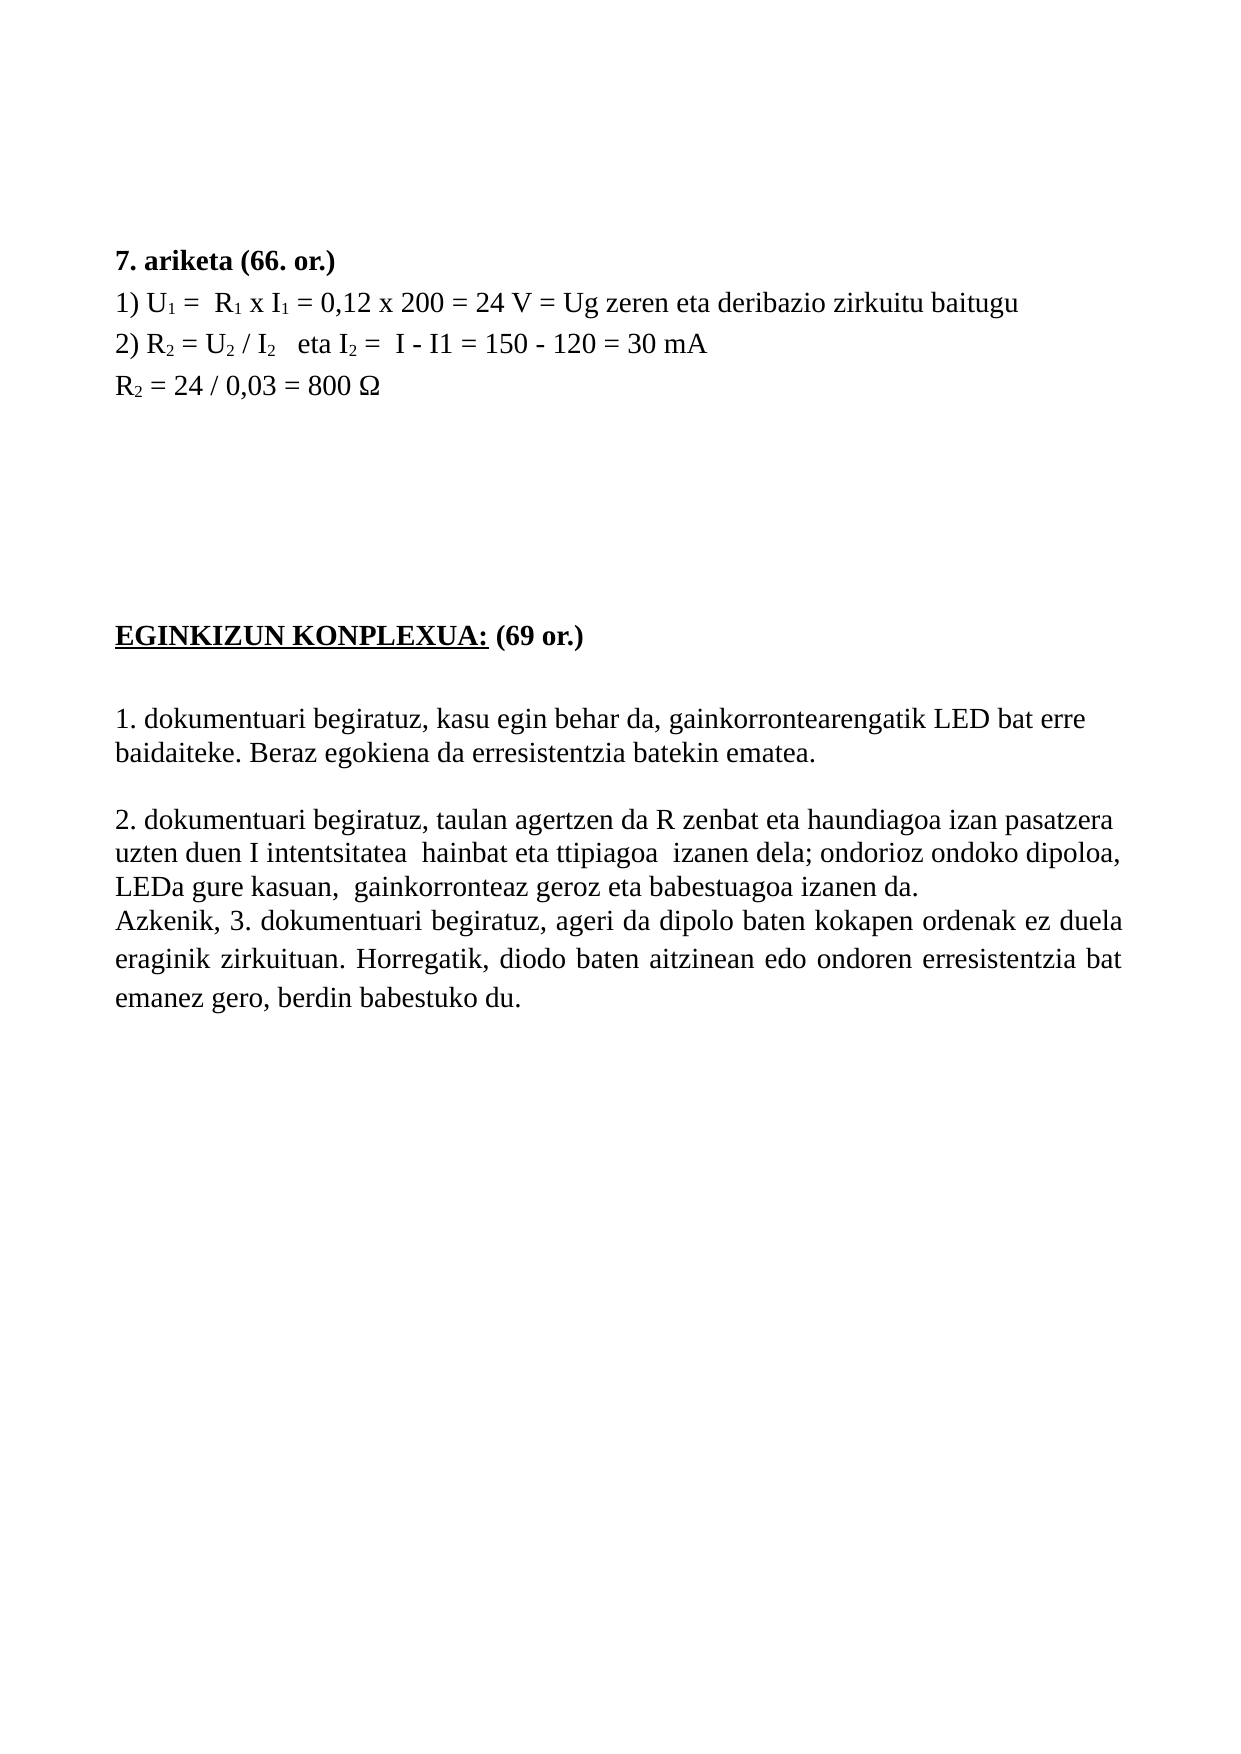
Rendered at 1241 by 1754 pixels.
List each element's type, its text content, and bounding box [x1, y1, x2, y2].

text 1) U1 = R1 x I1 = 0,12 x 200 = 24 V = Ug zeren eta deribazio zirkuitu baitugu [115, 285, 1123, 318]
text 2) R2 = U2 / I2 eta I2 = I - I1 = 150 - 120 = 30 mA [115, 326, 1123, 360]
text EGINKIZUN KONPLEXUA: (69 or.) [115, 618, 1123, 652]
text Azkenik, 3. dokumentuari begiratuz, ageri da dipolo baten kokapen ordenak ez duela eraginik zirkuituan. Horregatik, diodo baten aitzinean edo ondoren erresistentzia bat emanez gero, berdin babestuko du. [115, 903, 1123, 1013]
text R2 = 24 / 0,03 = 800 Ω [115, 368, 1123, 402]
text 1. dokumentuari begiratuz, kasu egin behar da, gainkorrontearengatik LED bat erre baidaiteke. Beraz egokiena da erresistentzia batekin ematea. [115, 701, 1123, 768]
text 2. dokumentuari begiratuz, taulan agertzen da R zenbat eta haundiagoa izan pasatzera uzten duen I intentsitatea hainbat eta ttipiagoa izanen dela; ondorioz ondoko dipoloa, LEDa gure kasuan, gainkorronteaz geroz eta babestuagoa izanen da. [115, 802, 1123, 903]
text 7. ariketa (66. or.) [115, 243, 1123, 277]
